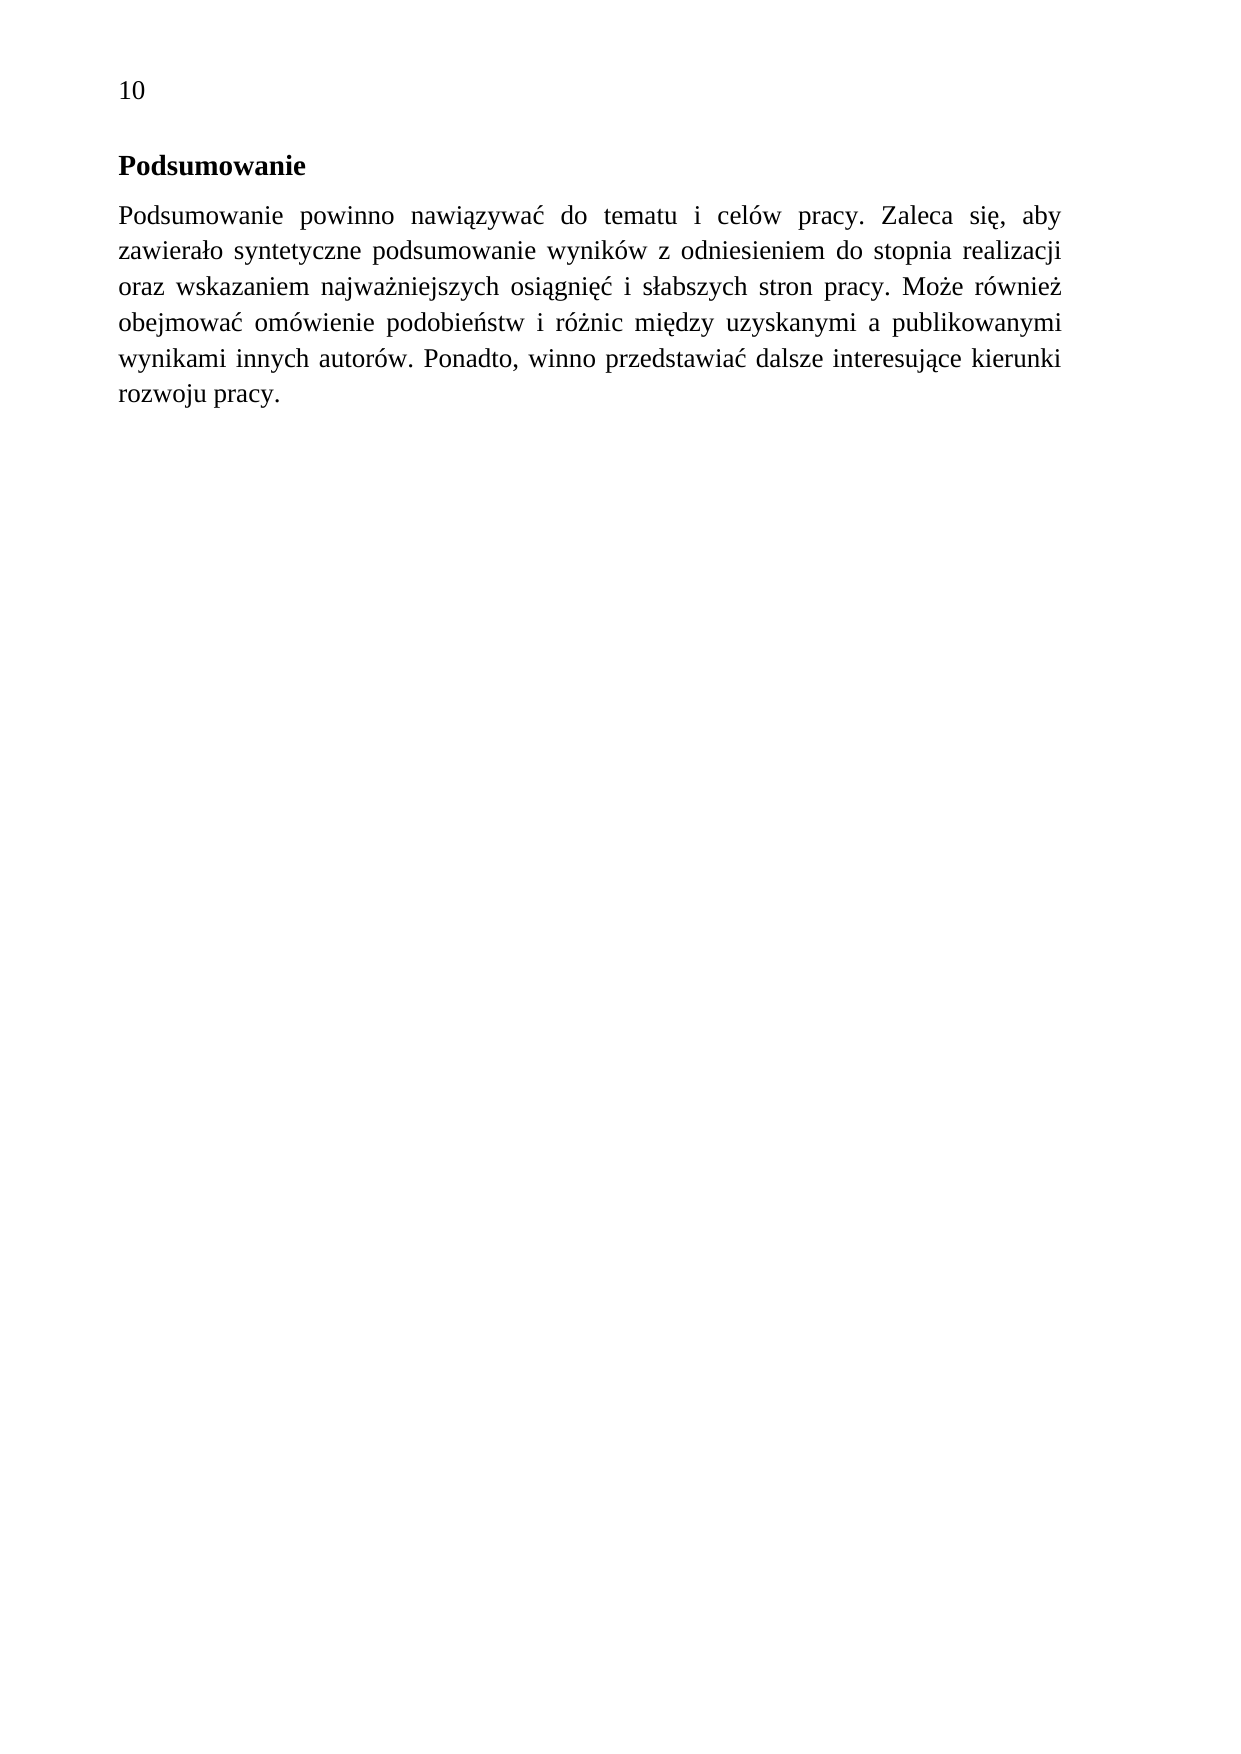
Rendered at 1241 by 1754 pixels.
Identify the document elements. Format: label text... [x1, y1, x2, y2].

subtitle Podsumowanie [118, 148, 1063, 181]
text Podsumowanie powinno nawiązywać do tematu i celów pracy. Zaleca się, aby zawierało syntetyczne podsumowanie wyników z odniesieniem do stopnia realizacji oraz wskazaniem najważniejszych osiągnięć i słabszych stron pracy. Może również obejmować omówienie podobieństw i różnic między uzyskanymi a publikowanymi wynikami innych autorów. Ponadto, winno przedstawiać dalsze interesujące kierunki rozwoju pracy. [118, 199, 1063, 408]
